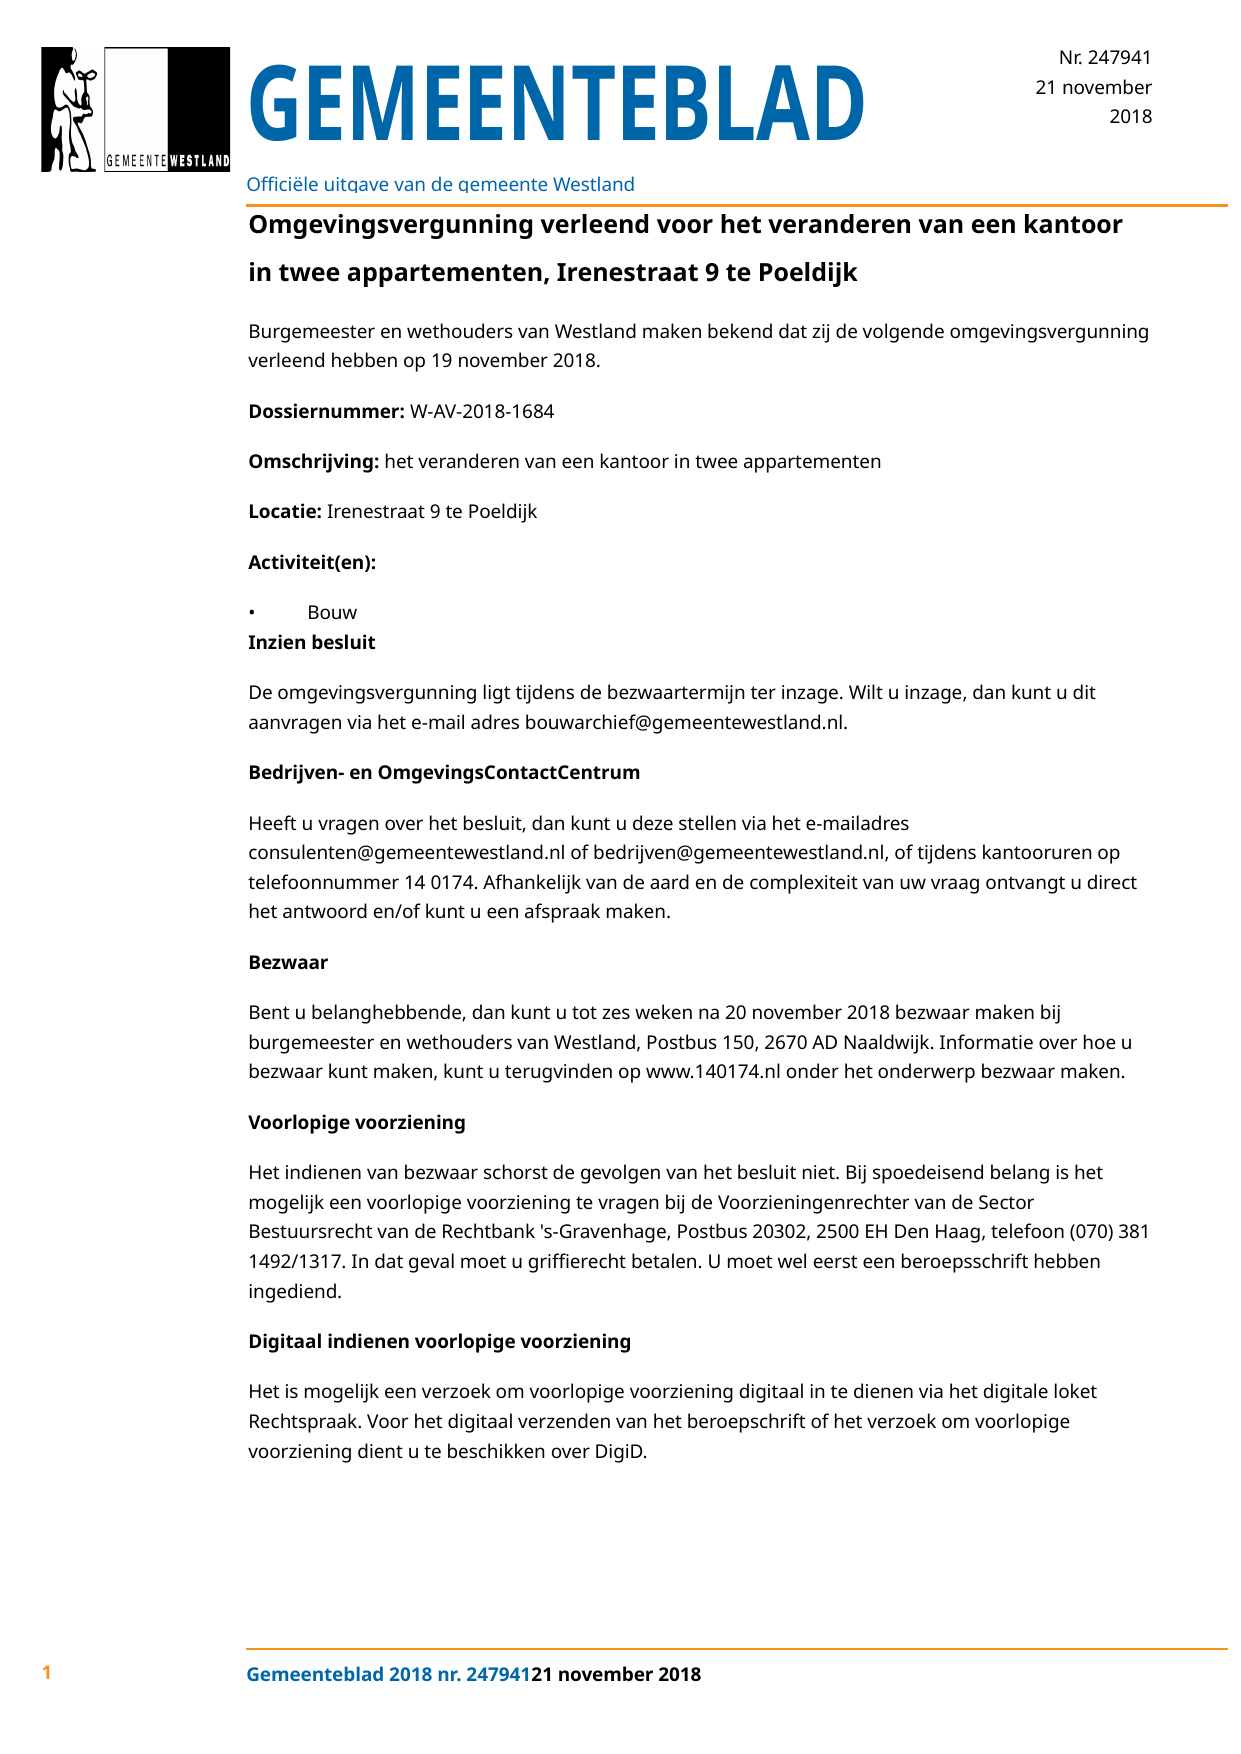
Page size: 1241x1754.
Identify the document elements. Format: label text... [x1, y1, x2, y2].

text Locatie: Irenestraat 9 te Poeldijk [248, 499, 1152, 524]
text De omgevingsvergunning ligt tijdens de bezwaartermijn ter inzage. Wilt u inzage, dan kunt u dit aanvragen via het e-mail adres bouwarchief@gemeentewestland.nl. [248, 679, 1152, 735]
text Activiteit(en): [248, 549, 1152, 575]
text Bezwaar [248, 949, 1152, 975]
text Burgemeester en wethouders van Westland maken bekend dat zij de volgende omgevingsvergunning verleend hebben op 19 november 2018. [248, 318, 1152, 373]
text Bent u belanghebbende, dan kunt u tot zes weken na 20 november 2018 bezwaar maken bij burgemeester en wethouders van Westland, Postbus 150, 2670 AD Naaldwijk. Informatie over hoe u bezwaar kunt maken, kunt u terugvinden op www.140174.nl onder het onderwerp bezwaar maken. [248, 999, 1152, 1084]
picture [41, 47, 231, 172]
list Bouw [248, 599, 1152, 625]
text Het indienen van bezwaar schorst de gevolgen van het besluit niet. Bij spoedeisend belang is het mogelijk een voorlopige voorziening te vragen bij de Voorzieningenrechter van de Sector Bestuursrecht van de Rechtbank 's-Gravenhage, Postbus 20302, 2500 EH Den Haag, telefoon (070) 381 1492/1317. In dat geval moet u griffierecht betalen. U moet wel eerst een beroepsschrift hebben ingediend. [248, 1159, 1152, 1304]
text Dossiernummer: W-AV-2018-1684 [248, 398, 1152, 424]
text Omgevingsvergunning verleend voor het veranderen van een kantoor in twee appartementen, Irenestraat 9 te Poeldijk [248, 207, 1152, 288]
text Digitaal indienen voorlopige voorziening [248, 1328, 1152, 1354]
text Voorlopige voorziening [248, 1109, 1152, 1135]
text Het is mogelijk een verzoek om voorlopige voorziening digitaal in te dienen via het digitale loket Rechtspraak. Voor het digitaal verzenden van het beroepschrift of het verzoek om voorlopige voorziening dient u te beschikken over DigiD. [248, 1379, 1152, 1464]
text Heeft u vragen over het besluit, dan kunt u deze stellen via het e-mailadres consulenten@gemeentewestland.nl of bedrijven@gemeentewestland.nl, of tijdens kantooruren op telefoonnummer 14 0174. Afhankelijk van de aard en de complexiteit van uw vraag ontvangt u direct het antwoord en/of kunt u een afspraak maken. [248, 810, 1152, 924]
text Bedrijven- en OmgevingsContactCentrum [248, 759, 1152, 785]
text Omschrijving: het veranderen van een kantoor in twee appartementen [248, 448, 1152, 474]
text Inzien besluit [248, 629, 1152, 655]
